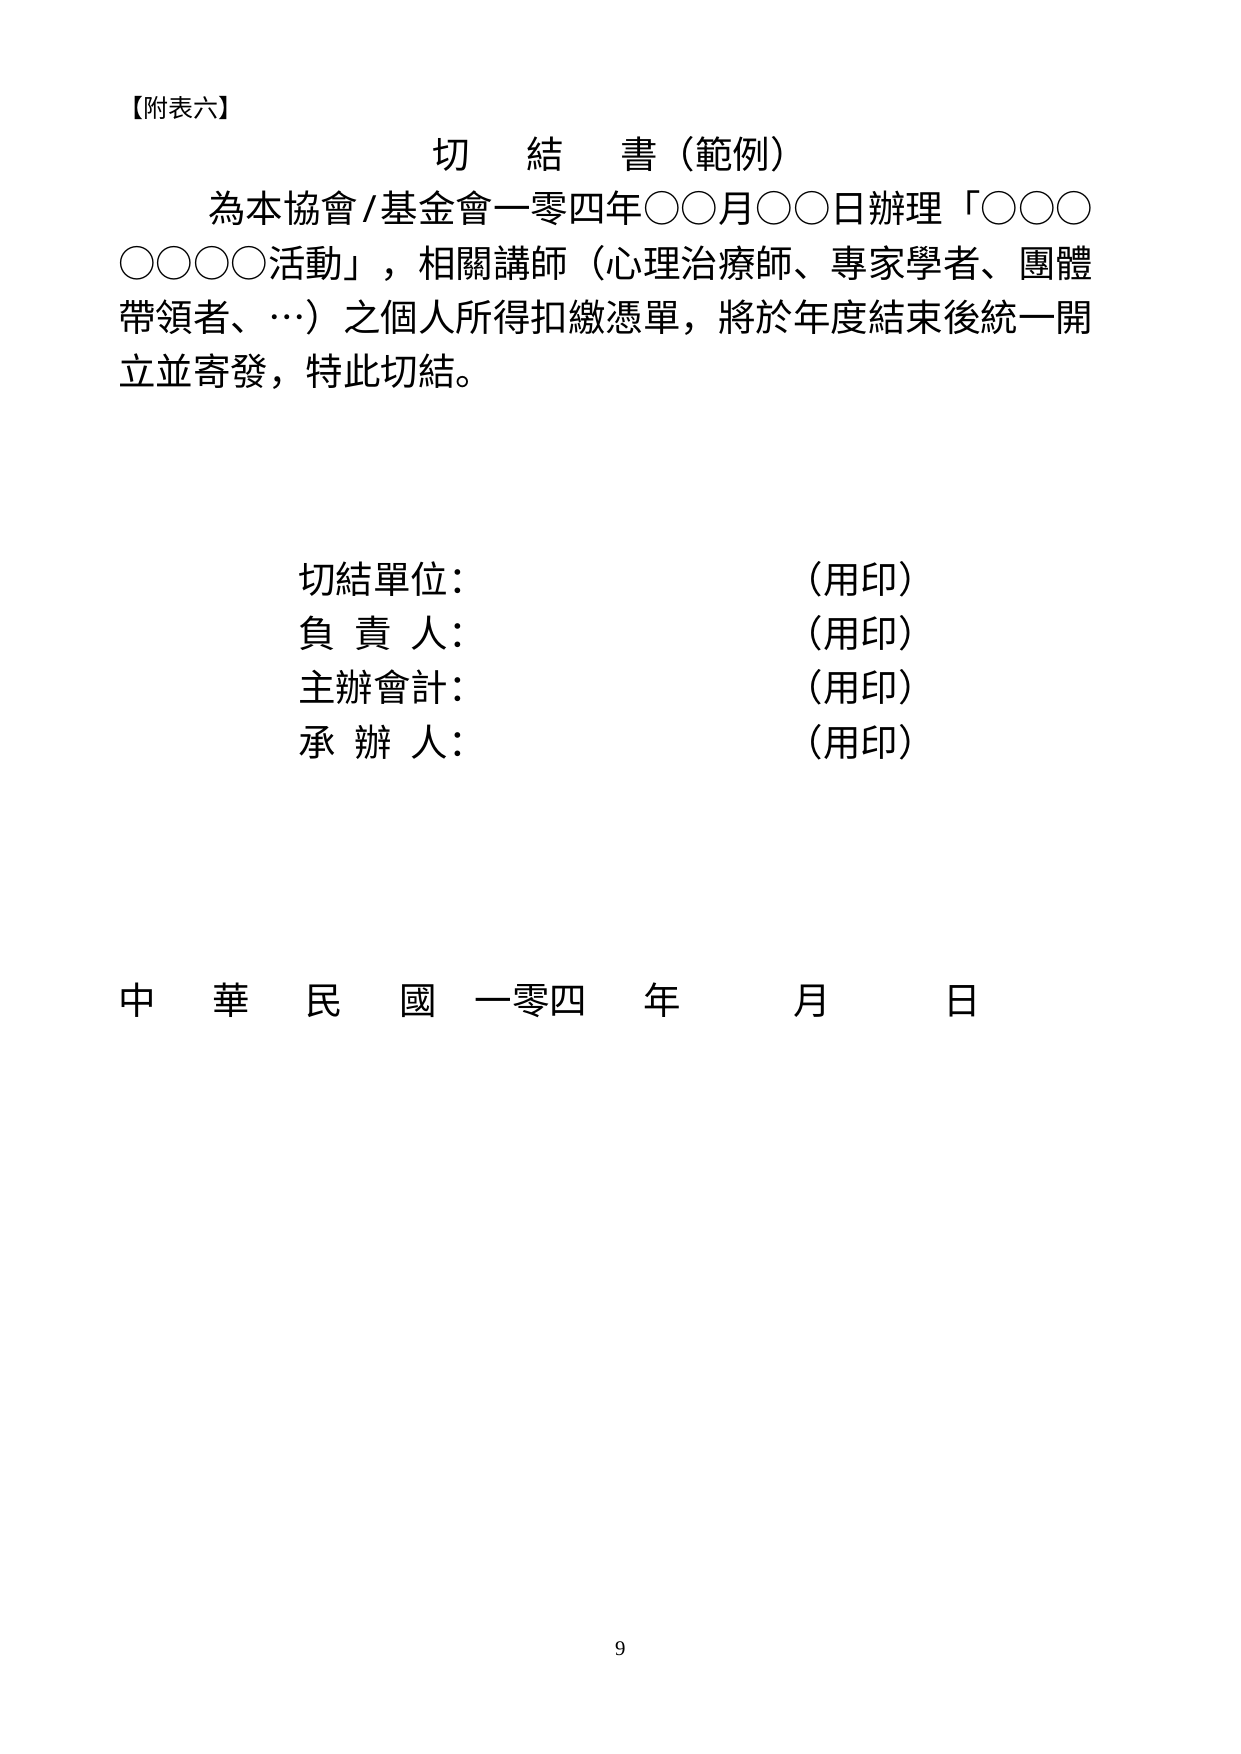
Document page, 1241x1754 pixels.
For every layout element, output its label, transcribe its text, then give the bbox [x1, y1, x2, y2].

text 中 華 民 國 一零四 年 月 日 [118, 971, 1122, 1025]
text 負 責 人： （用印） [118, 604, 1122, 658]
text 切結單位： （用印） [118, 549, 1122, 604]
text 主辦會計： （用印） [118, 658, 1122, 712]
text 切 結 書（範例） [118, 125, 1122, 179]
text 【附表六】 [118, 89, 1122, 125]
text 承 辦 人： （用印） [118, 712, 1122, 767]
text 為本協會/基金會一零四年○○月○○日辦理「○○○○○○○活動」，相關講師（心理治療師、專家學者、團體帶領者、…）之個人所得扣繳憑單，將於年度結束後統一開立並寄發，特此切結。 [118, 179, 1122, 396]
